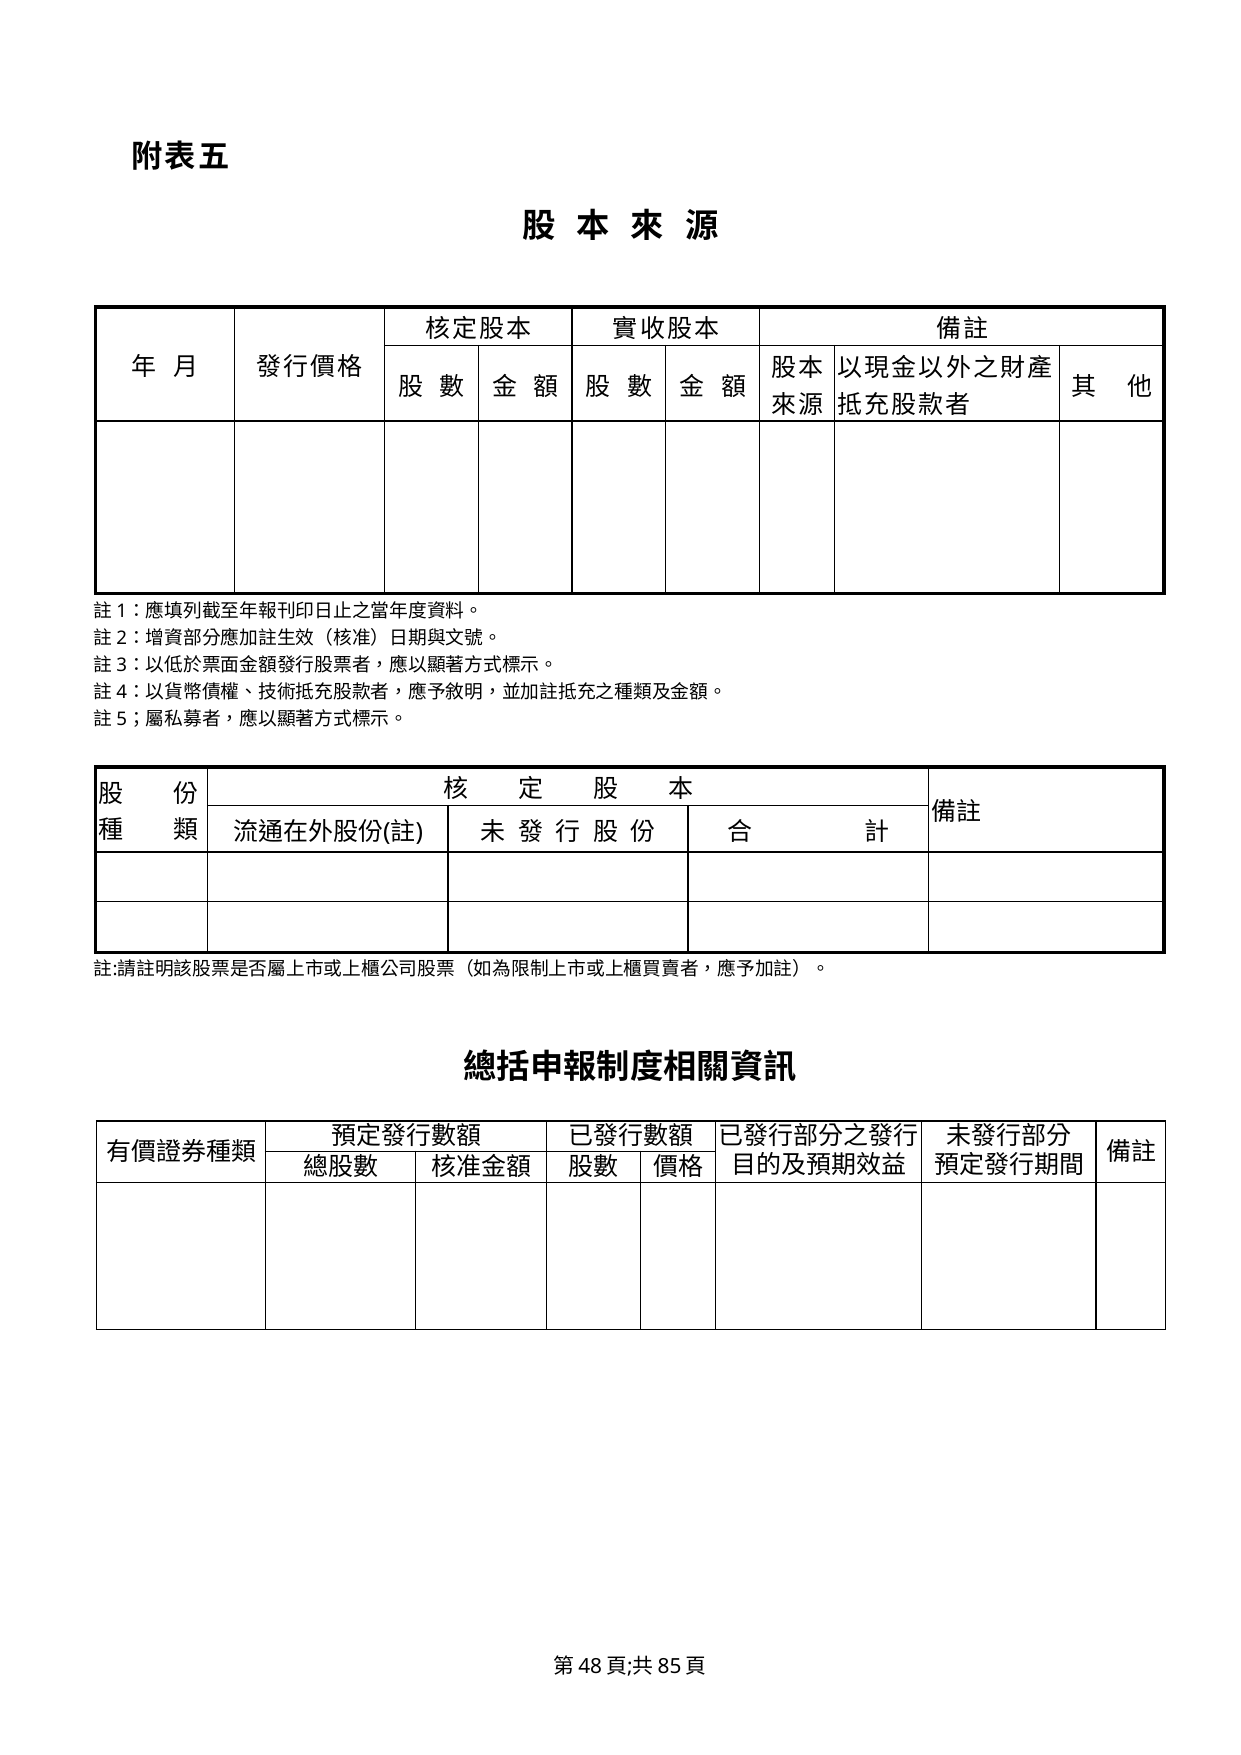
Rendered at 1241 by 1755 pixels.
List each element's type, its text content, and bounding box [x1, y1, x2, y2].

table_header 年 月 [97, 309, 234, 420]
table_header 有價證券種類 [97, 1122, 265, 1181]
table_cell 價格 [641, 1152, 715, 1181]
table_cell [235, 422, 384, 592]
table_cell [97, 1183, 265, 1329]
table_cell [266, 1183, 415, 1329]
text 註1：應填列截至年報刊印日止之當年度資料。 [94, 595, 1128, 622]
table_cell [449, 853, 687, 901]
text 總括申報制度相關資訊 [131, 1045, 1128, 1087]
table_cell [97, 902, 207, 951]
table_header 未發行部分 預定發行期間 [922, 1122, 1095, 1181]
table_cell 流通在外股份(註) [208, 806, 447, 851]
table_cell [547, 1183, 640, 1329]
table_cell 合 計 [689, 806, 928, 851]
table_cell [208, 902, 447, 951]
text 註:請註明該股票是否屬上市或上櫃公司股票（如為限制上市或上櫃買賣者，應予加註）。 [94, 954, 1128, 981]
table_cell [97, 422, 234, 592]
table_header 核 定 股 本 [208, 769, 928, 805]
table_cell [1060, 422, 1162, 592]
table_cell [760, 422, 834, 592]
table_cell [689, 902, 928, 951]
text 註2：增資部分應加註生效（核准）日期與文號。 [94, 622, 1128, 650]
text 附表五 [131, 131, 1128, 176]
table_header 預定發行數額 [266, 1122, 546, 1151]
table_cell [97, 853, 207, 901]
table_header 發行價格 [235, 309, 384, 420]
table_header 已發行部分之發行目的及預期效益 [716, 1122, 921, 1181]
text 股 本 來 源 [131, 199, 1128, 247]
table_cell [416, 1183, 546, 1329]
table_header 股 份 種 類 [97, 769, 207, 851]
table_cell 股數 [547, 1152, 640, 1181]
table_cell 金 額 [666, 346, 759, 420]
table_cell 以現金以外之財產抵充股款者 [835, 346, 1059, 420]
table_cell 核准金額 [416, 1152, 546, 1181]
table_header 備註 [760, 309, 1162, 345]
table_header 已發行數額 [547, 1122, 715, 1151]
table_cell [716, 1183, 921, 1329]
table_cell [1097, 1183, 1165, 1329]
table_cell [479, 422, 571, 592]
table_cell [573, 422, 665, 592]
table_cell [922, 1183, 1095, 1329]
text 註4：以貨幣債權、技術抵充股款者，應予敘明，並加註抵充之種類及金額。 [94, 677, 1128, 704]
table_cell [208, 853, 447, 901]
table_cell [929, 902, 1162, 951]
table_cell 股 數 [385, 346, 478, 420]
table_cell 未 發 行 股 份 [449, 806, 687, 851]
table_cell 股本 來源 [760, 346, 834, 420]
table_cell [929, 853, 1162, 901]
table_header 備註 [1097, 1122, 1165, 1181]
table_cell [641, 1183, 715, 1329]
text 註3：以低於票面金額發行股票者，應以顯著方式標示。 [94, 650, 1128, 677]
table_header 備註 [929, 769, 1162, 851]
table_cell 金 額 [479, 346, 571, 420]
table_cell [689, 853, 928, 901]
table_header 實收股本 [573, 309, 759, 345]
table_header 核定股本 [385, 309, 571, 345]
table_cell 其 他 [1060, 346, 1162, 420]
table_cell [835, 422, 1059, 592]
table_cell [385, 422, 478, 592]
table_cell [449, 902, 687, 951]
table_cell 股 數 [573, 346, 665, 420]
table_cell [666, 422, 759, 592]
table_cell 總股數 [266, 1152, 415, 1181]
text 註5；屬私募者，應以顯著方式標示。 [94, 704, 1128, 731]
